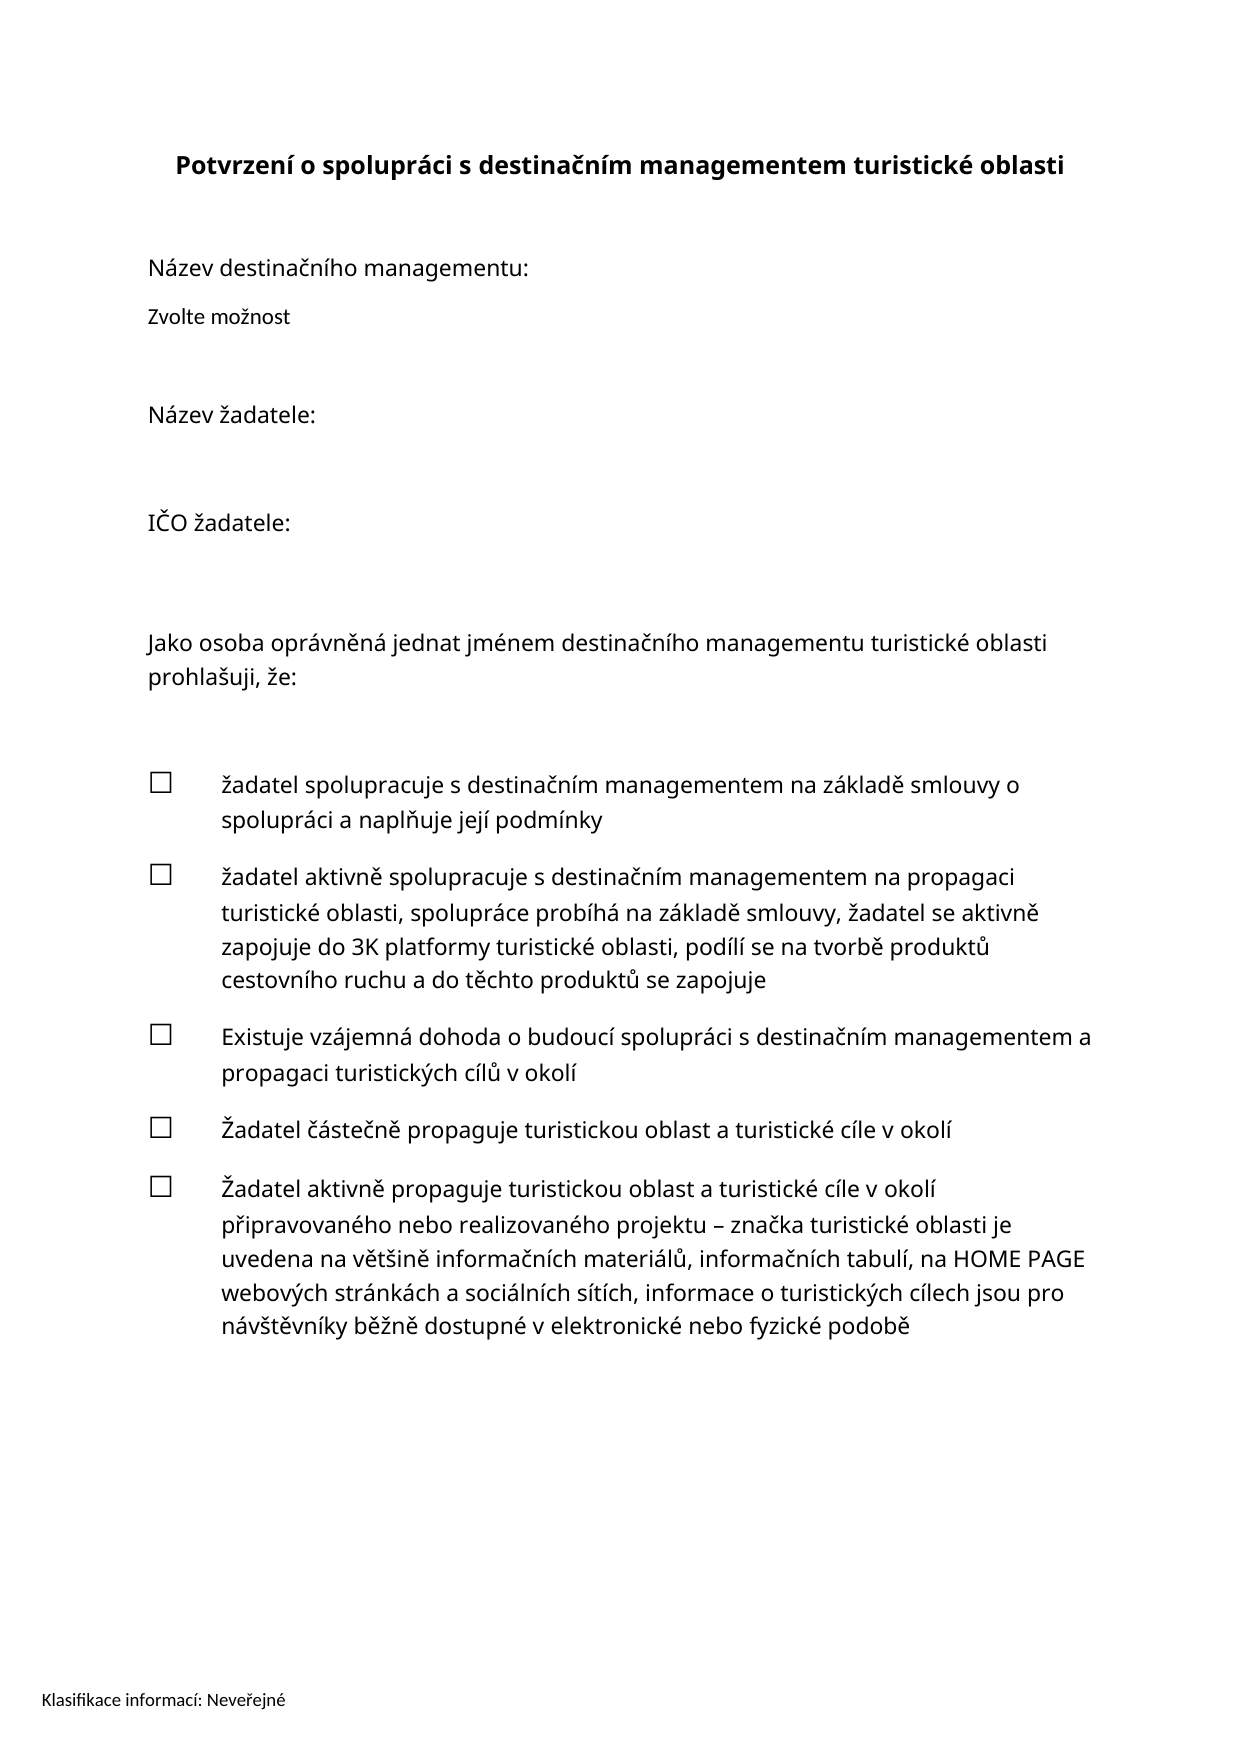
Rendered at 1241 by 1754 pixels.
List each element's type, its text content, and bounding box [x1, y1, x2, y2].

text ☐ Žadatel aktivně propaguje turistickou oblast a turistické cíle v okolí připravovaného nebo realizovaného projektu – značka turistické oblasti je uvedena na většině informačních materiálů, informačních tabulí, na HOME PAGE webových stránkách a sociálních sítích, informace o turistických cílech jsou pro návštěvníky běžně dostupné v elektronické nebo fyzické podobě [148, 1167, 1093, 1341]
text Zvolte možnost [148, 302, 1093, 330]
text IČO žadatele: [148, 506, 1093, 538]
text ☐ žadatel spolupracuje s destinačním managementem na základě smlouvy o spolupráci a naplňuje její podmínky [148, 762, 1093, 835]
text Jako osoba oprávněná jednat jménem destinačního managementu turistické oblasti prohlašuji, že: [148, 627, 1093, 692]
text ☐ žadatel aktivně spolupracuje s destinačním managementem na propagaci turistické oblasti, spolupráce probíhá na základě smlouvy, žadatel se aktivně zapojuje do 3K platformy turistické oblasti, podílí se na tvorbě produktů cestovního ruchu a do těchto produktů se zapojuje [148, 854, 1093, 996]
text Potvrzení o spolupráci s destinačním managementem turistické oblasti [148, 148, 1093, 182]
text Název destinačního managementu: [148, 251, 1093, 283]
text ☐ Existuje vzájemná dohoda o budoucí spolupráci s destinačním managementem a propagaci turistických cílů v okolí [148, 1015, 1093, 1088]
text Název žadatele: [148, 399, 1093, 430]
text ☐ Žadatel částečně propaguje turistickou oblast a turistické cíle v okolí [148, 1107, 1093, 1147]
